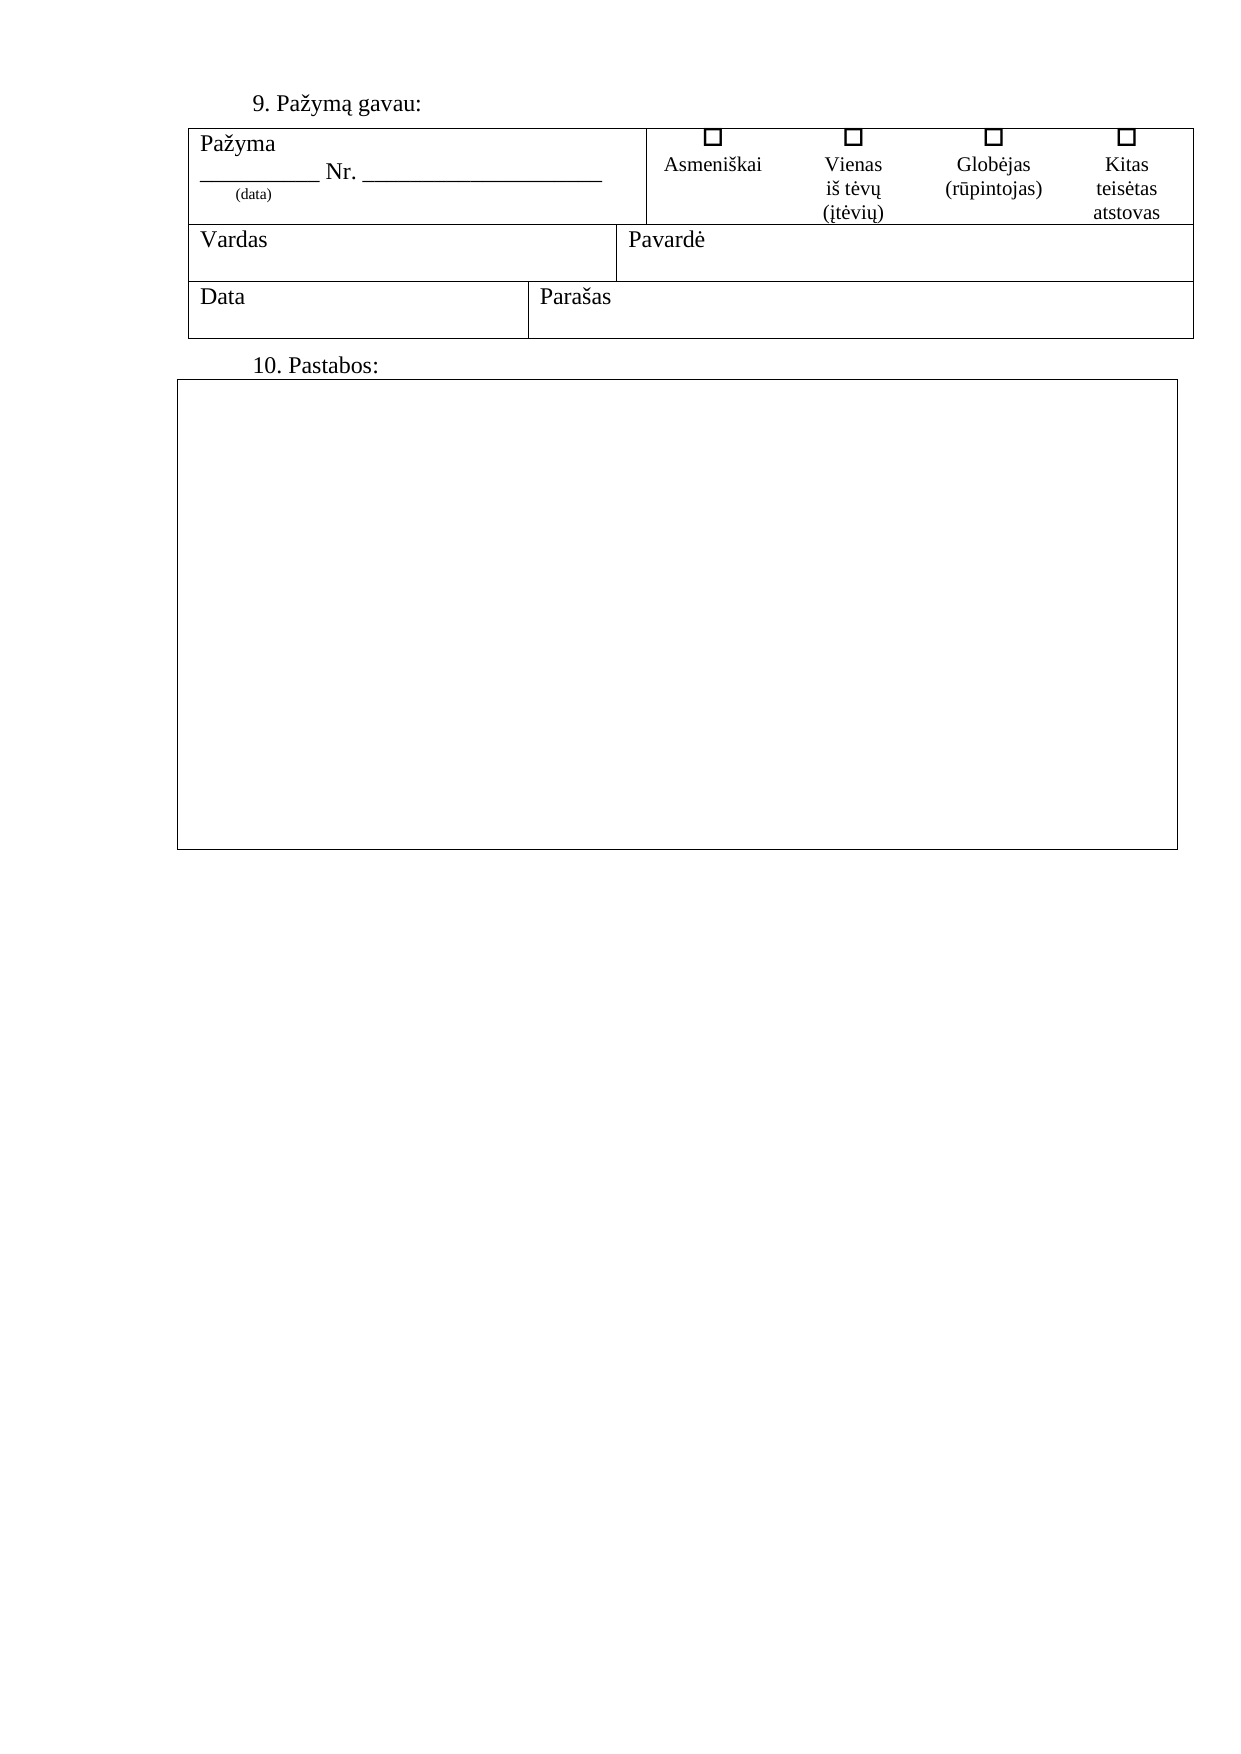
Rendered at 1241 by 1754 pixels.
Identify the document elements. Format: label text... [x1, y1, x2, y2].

table_header  Asmeniškai [647, 129, 779, 224]
table_cell Parašas [529, 282, 1193, 338]
table_header Pažyma __________ Nr. ____________________ (data) [189, 129, 646, 224]
table_header [178, 380, 1177, 849]
text 10. Pastabos: [177, 351, 1181, 379]
table_cell Data [189, 282, 528, 338]
text 9. Pažymą gavau: [177, 89, 1181, 116]
table_cell Vardas [189, 225, 616, 281]
table_header  Vienas iš tėvų (įtėvių) [779, 129, 927, 224]
table_header  Kitas teisėtas atstovas [1060, 129, 1193, 224]
table_header  Globėjas (rūpintojas) [927, 129, 1060, 224]
table_cell Pavardė [617, 225, 1193, 281]
